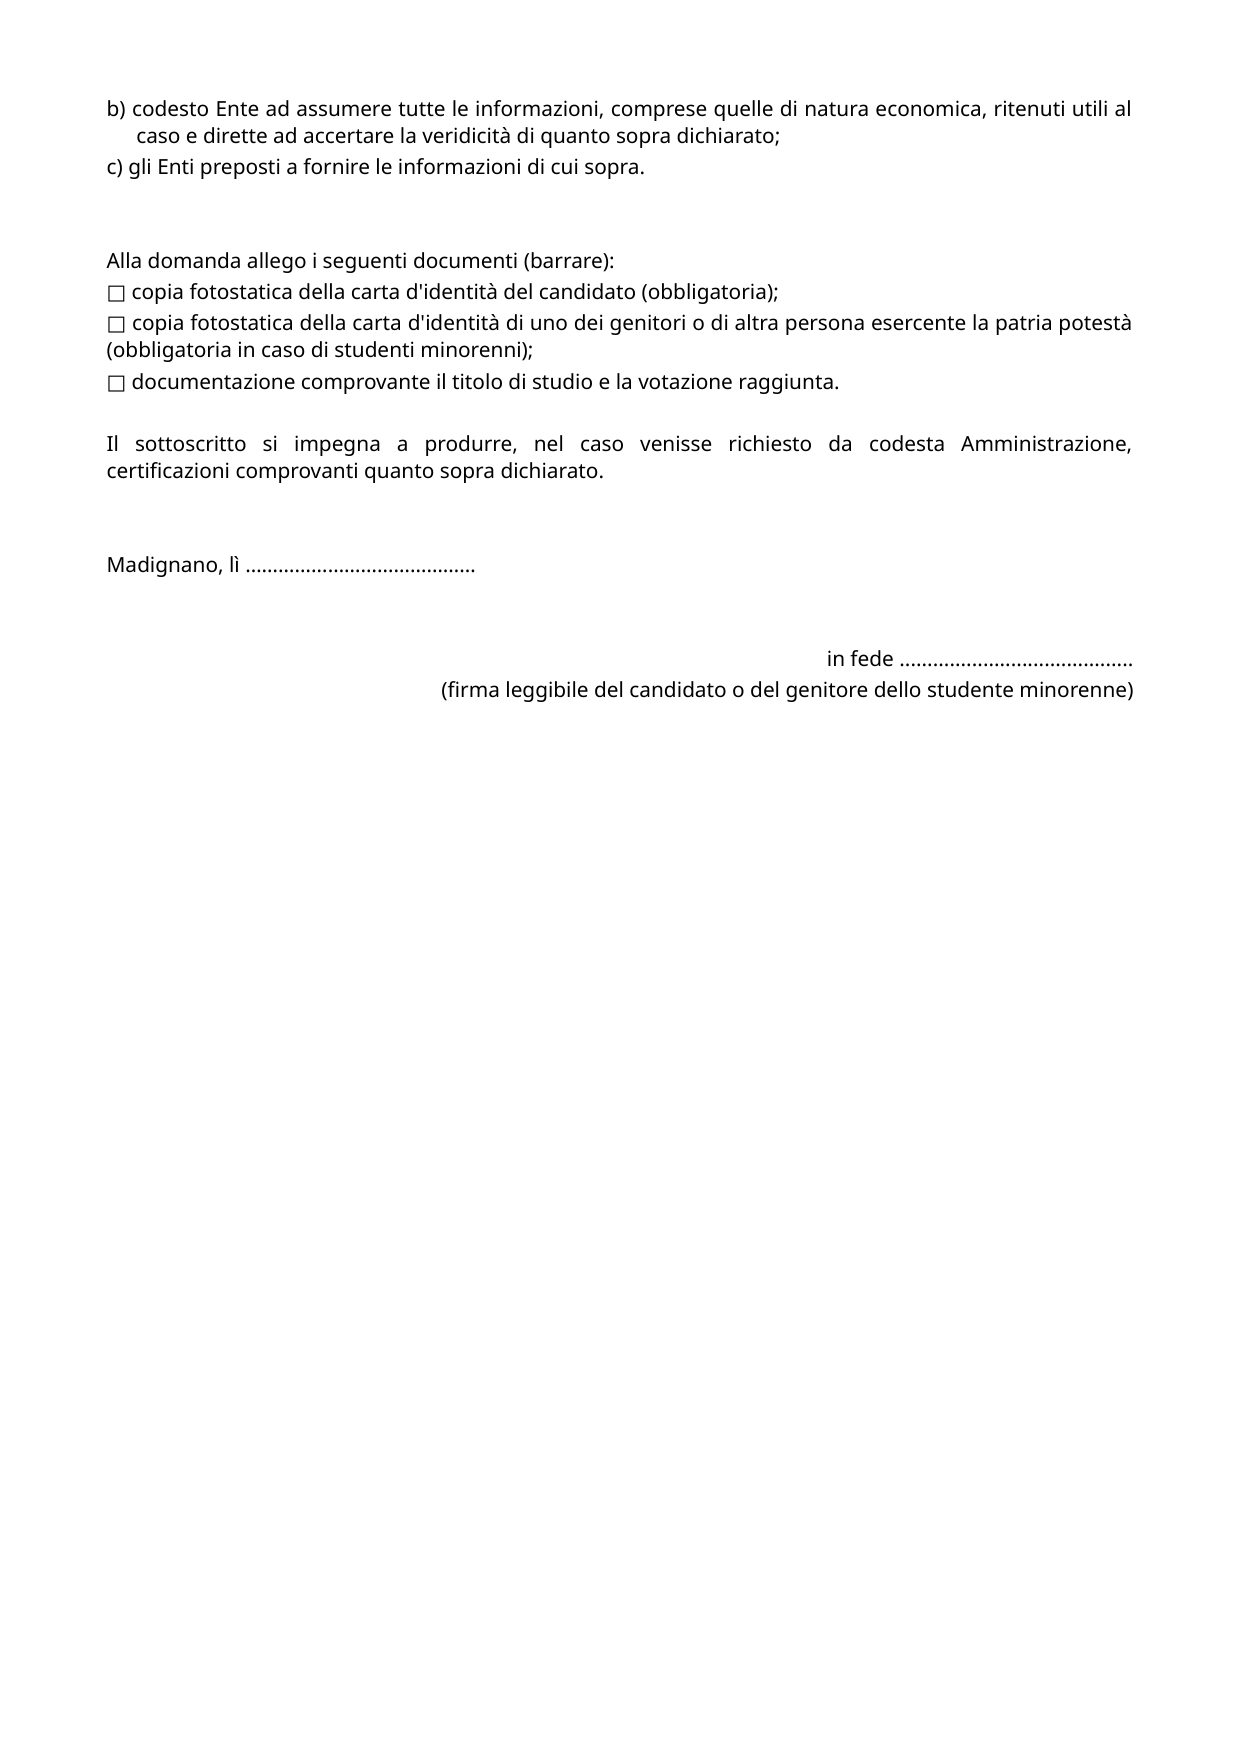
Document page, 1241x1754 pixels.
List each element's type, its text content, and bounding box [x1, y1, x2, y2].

text c) gli Enti preposti a fornire le informazioni di cui sopra. [106, 153, 1134, 180]
text Alla domanda allego i seguenti documenti (barrare): [106, 247, 1134, 274]
text b) codesto Ente ad assumere tutte le informazioni, comprese quelle di natura economica, ritenuti utili al caso e dirette ad accertare la veridicità di quanto sopra dichiarato; [106, 94, 1134, 149]
text □ copia fotostatica della carta d'identità del candidato (obbligatoria); [106, 278, 1134, 305]
text □ copia fotostatica della carta d'identità di uno dei genitori o di altra persona esercente la patria potestà (obbligatoria in caso di studenti minorenni); [106, 309, 1134, 363]
text in fede .......................................... [106, 644, 1134, 672]
text Madignano, lì …………………………………… [106, 551, 1134, 578]
text □ documentazione comprovante il titolo di studio e la votazione raggiunta. [106, 367, 1134, 394]
text Il sottoscritto si impegna a produrre, nel caso venisse richiesto da codesta Amministrazione, certificazioni comprovanti quanto sopra dichiarato. [106, 430, 1134, 484]
text (firma leggibile del candidato o del genitore dello studente minorenne) [106, 676, 1134, 703]
